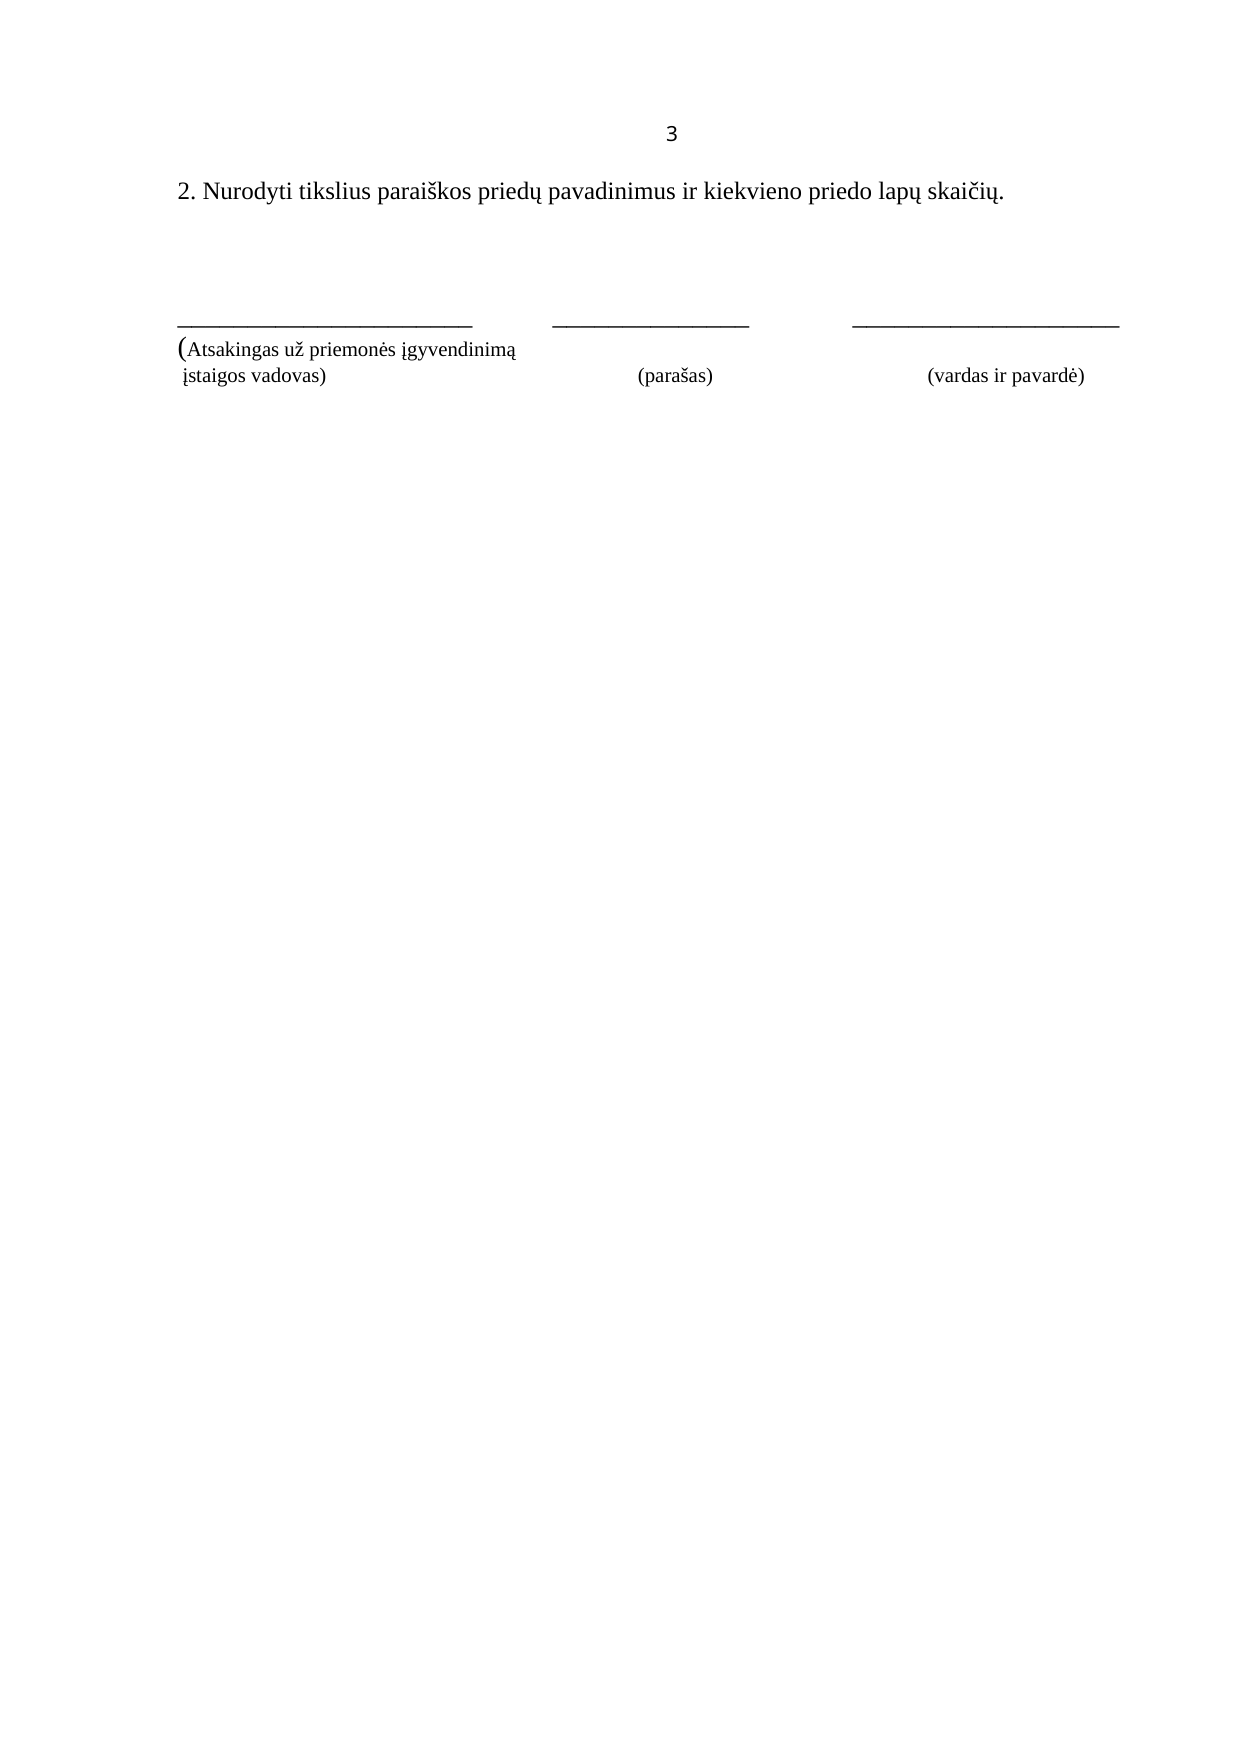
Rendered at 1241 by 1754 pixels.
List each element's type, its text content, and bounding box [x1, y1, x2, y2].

text (Atsakingas už priemonės įgyvendinimą [177, 331, 1166, 363]
text _____________________ ______________ ___________________ [177, 298, 1166, 331]
text 2. Nurodyti tikslius paraiškos priedų pavadinimus ir kiekvieno priedo lapų skaičių. [177, 176, 1166, 204]
text įstaigos vadovas) (parašas) (vardas ir pavardė) [182, 363, 1166, 387]
